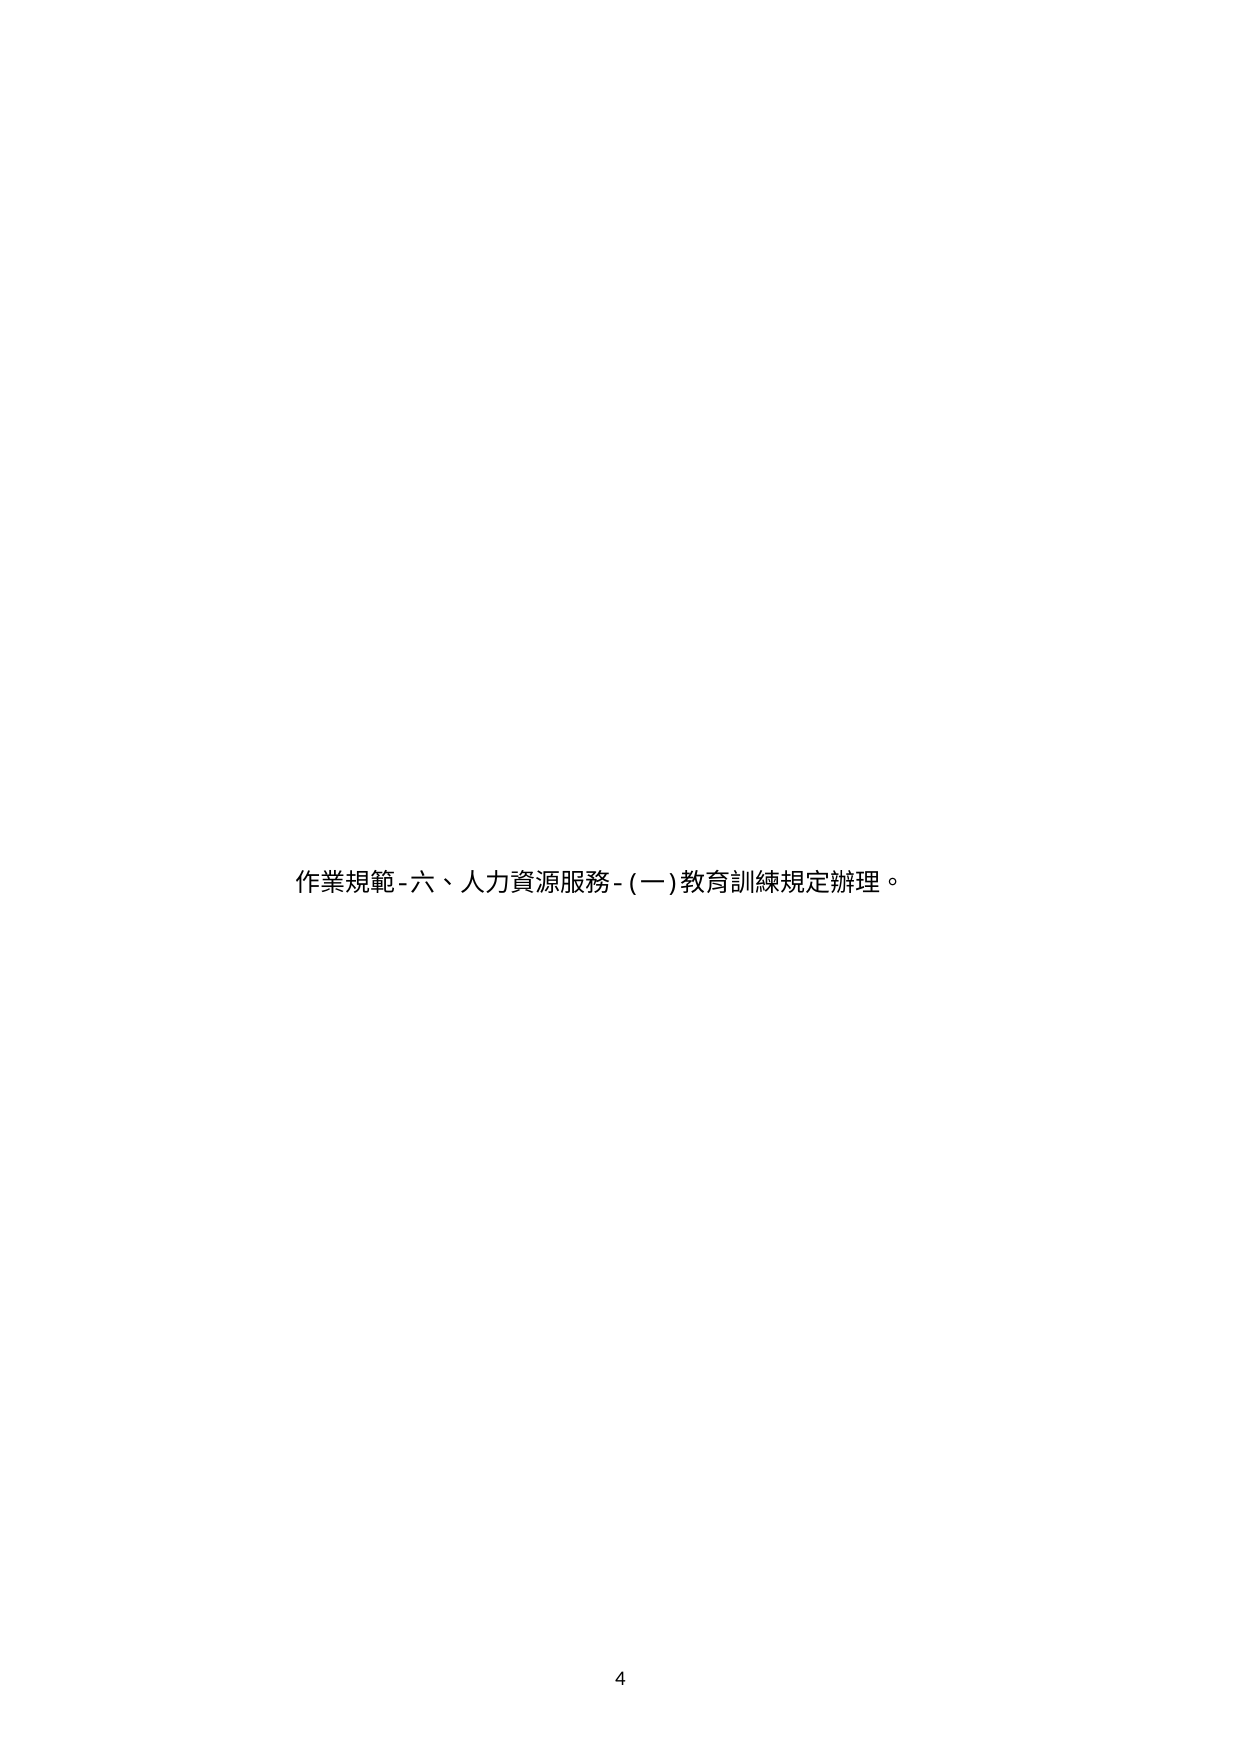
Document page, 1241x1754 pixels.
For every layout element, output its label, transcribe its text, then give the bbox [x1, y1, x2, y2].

text 作業規範-六、人力資源服務-(一)教育訓練規定辦理。 [118, 839, 1122, 901]
